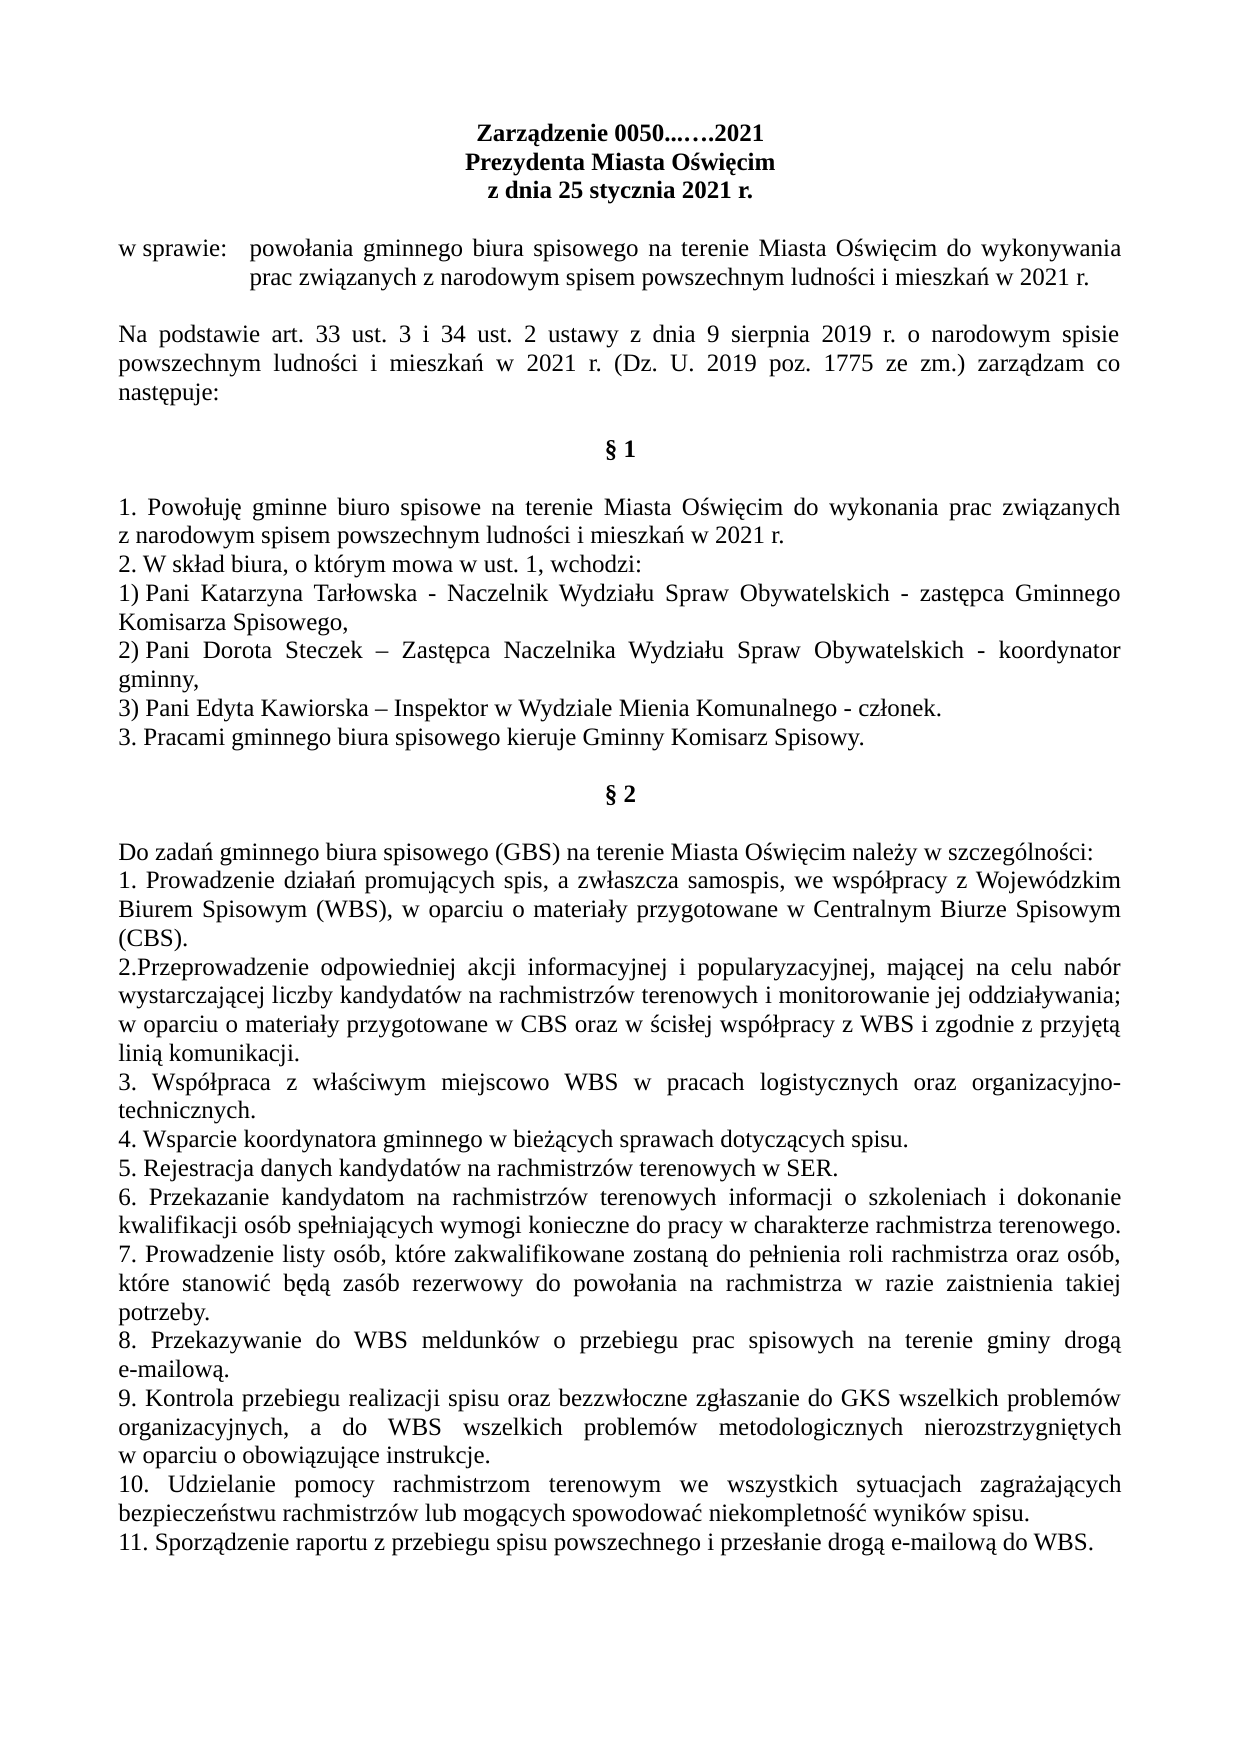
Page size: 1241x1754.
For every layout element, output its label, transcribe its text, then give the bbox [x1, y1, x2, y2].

text Do zadań gminnego biura spisowego (GBS) na terenie Miasta Oświęcim należy w szczególności: [118, 837, 1122, 866]
text Zarządzenie 0050...….2021 [118, 118, 1122, 147]
text 10. Udzielanie pomocy rachmistrzom terenowym we wszystkich sytuacjach zagrażających bezpieczeństwu rachmistrzów lub mogących spowodować niekompletność wyników spisu. [118, 1469, 1122, 1527]
list Pani Dorota Steczek – Zastępca Naczelnika Wydziału Spraw Obywatelskich - koordynator gminny, [118, 636, 1122, 693]
text Na podstawie art. 33 ust. 3 i 34 ust. 2 ustawy z dnia 9 sierpnia 2019 r. o narodowym spisie powszechnym ludności i mieszkań w 2021 r. (Dz. U. 2019 poz. 1775 ze zm.) zarządzam co następuje: [118, 319, 1122, 406]
text 3. Współpraca z właściwym miejscowo WBS w pracach logistycznych oraz organizacyjno-technicznych. [118, 1067, 1122, 1124]
text 2.Przeprowadzenie odpowiedniej akcji informacyjnej i popularyzacyjnej, mającej na celu nabór wystarczającej liczby kandydatów na rachmistrzów terenowych i monitorowanie jej oddziaływania; w oparciu o materiały przygotowane w CBS oraz w ścisłej współpracy z WBS i zgodnie z przyjętą linią komunikacji. [118, 952, 1122, 1067]
text 8. Przekazywanie do WBS meldunków o przebiegu prac spisowych na terenie gminy drogą e-mailową. [118, 1326, 1122, 1383]
text 5. Rejestracja danych kandydatów na rachmistrzów terenowych w SER. [118, 1153, 1122, 1182]
text 9. Kontrola przebiegu realizacji spisu oraz bezzwłoczne zgłaszanie do GKS wszelkich problemów organizacyjnych, a do WBS wszelkich problemów metodologicznych nierozstrzygniętych w oparciu o obowiązujące instrukcje. [118, 1383, 1122, 1469]
list 2. W skład biura, o którym mowa w ust. 1, wchodzi: [118, 549, 1122, 578]
text 6. Przekazanie kandydatom na rachmistrzów terenowych informacji o szkoleniach i dokonanie kwalifikacji osób spełniających wymogi konieczne do pracy w charakterze rachmistrza terenowego. 7. Prowadzenie listy osób, które zakwalifikowane zostaną do pełnienia roli rachmistrza oraz osób, które stanowić będą zasób rezerwowy do powołania na rachmistrza w razie zaistnienia takiej potrzeby. [118, 1182, 1122, 1326]
list 3. Pracami gminnego biura spisowego kieruje Gminny Komisarz Spisowy. [118, 722, 1122, 751]
text Prezydenta Miasta Oświęcim [118, 147, 1122, 176]
list 1. Powołuję gminne biuro spisowe na terenie Miasta Oświęcim do wykonania prac związanych z narodowym spisem powszechnym ludności i mieszkań w 2021 r. [118, 492, 1122, 549]
text 1. Prowadzenie działań promujących spis, a zwłaszcza samospis, we współpracy z Wojewódzkim Biurem Spisowym (WBS), w oparciu o materiały przygotowane w Centralnym Biurze Spisowym (CBS). [118, 866, 1122, 952]
list Pani Katarzyna Tarłowska - Naczelnik Wydziału Spraw Obywatelskich - zastępca Gminnego Komisarza Spisowego, [118, 578, 1122, 636]
list Pani Edyta Kawiorska – Inspektor w Wydziale Mienia Komunalnego - członek. [118, 693, 1122, 722]
text w sprawie: powołania gminnego biura spisowego na terenie Miasta Oświęcim do wykonywania prac związanych z narodowym spisem powszechnym ludności i mieszkań w 2021 r. [118, 233, 1122, 291]
text 11. Sporządzenie raportu z przebiegu spisu powszechnego i przesłanie drogą e-mailową do WBS. [118, 1527, 1122, 1556]
text § 2 [118, 779, 1122, 808]
text § 1 [118, 434, 1122, 463]
text z dnia 25 stycznia 2021 r. [118, 176, 1122, 204]
text 4. Wsparcie koordynatora gminnego w bieżących sprawach dotyczących spisu. [118, 1124, 1122, 1153]
